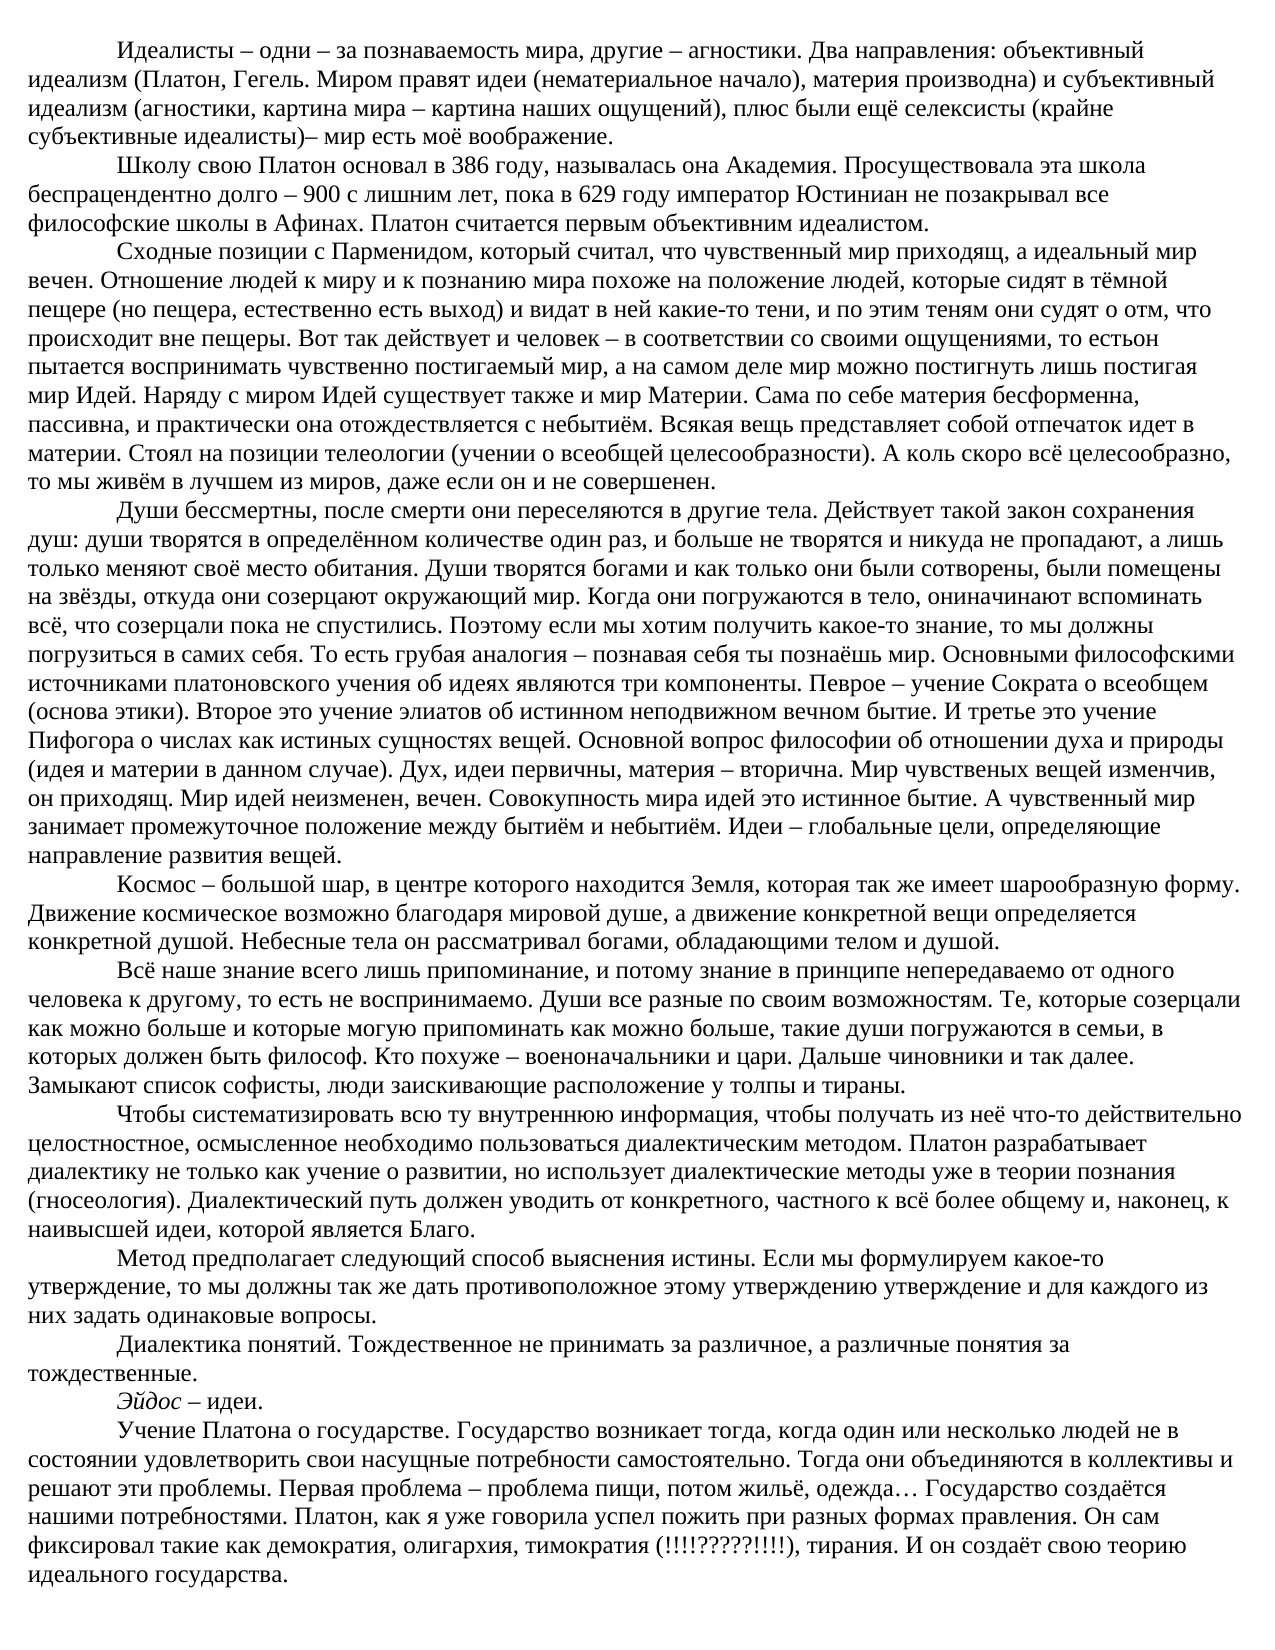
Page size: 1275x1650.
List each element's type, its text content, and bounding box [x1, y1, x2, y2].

text Души бессмертны, после смерти они переселяются в другие тела. Действует такой закон сохранения душ: души творятся в определённом количестве один раз, и больше не творятся и никуда не пропадают, а лишь только меняют своё место обитания. Души творятся богами и как только они были сотворены, были помещены на звёзды, откуда они созерцают окружающий мир. Когда они погружаются в тело, ониначинают вспоминать всё, что созерцали пока не спустились. Поэтому если мы хотим получить какое-то знание, то мы должны погрузиться в самих себя. То есть грубая аналогия – познавая себя ты познаёшь мир. Основными философскими источниками платоновского учения об идеях являются три компоненты. Певрое – учение Сократа о всеобщем (основа этики). Второе это учение элиатов об истинном неподвижном вечном бытие. И третье это учение Пифогора о числах как истиных сущностях вещей. Основной вопрос философии об отношении духа и природы (идея и материи в данном случае). Дух, идеи первичны, материя – вторична. Мир чувственых вещей изменчив, он приходящ. Мир идей неизменен, вечен. Совокупность мира идей это истинное бытие. А чувственный мир занимает промежуточное положение между бытиём и небытиём. Идеи – глобальные цели, определяющие направление развития вещей. [28, 495, 1244, 869]
text Космос – большой шар, в центре которого находится Земля, которая так же имеет шарообразную форму. Движение космическое возможно благодаря мировой душе, а движение конкретной вещи определяется конкретной душой. Небесные тела он рассматривал богами, обладающими телом и душой. [28, 869, 1244, 955]
text Идеалисты – одни – за познаваемость мира, другие – агностики. Два направления: объективный идеализм (Платон, Гегель. Миром правят идеи (нематериальное начало), материя производна) и субъективный идеализм (агностики, картина мира – картина наших ощущений), плюс были ещё селексисты (крайне субъективные идеалисты)– мир есть моё воображение. [28, 35, 1244, 150]
text Всё наше знание всего лишь припоминание, и потому знание в принципе непередаваемо от одного человека к другому, то есть не воспринимаемо. Души все разные по своим возможностям. Те, которые созерцали как можно больше и которые могую припоминать как можно больше, такие души погружаются в семьи, в которых должен быть философ. Кто похуже – военоначальники и цари. Дальше чиновники и так далее. Замыкают список софисты, люди заискивающие расположение у толпы и тираны. [28, 955, 1244, 1099]
text Метод предполагает следующий способ выяснения истины. Если мы формулируем какое-то утверждение, то мы должны так же дать противоположное этому утверждению утверждение и для каждого из них задать одинаковые вопросы. [28, 1243, 1244, 1329]
text Диалектика понятий. Тождественное не принимать за различное, а различные понятия за тождественные. [28, 1329, 1244, 1386]
text Школу свою Платон основал в 386 году, называлась она Академия. Просуществовала эта школа беспрацендентно долго – 900 с лишним лет, пока в 629 году император Юстиниан не позакрывал все философские школы в Афинах. Платон считается первым объективним идеалистом. [28, 150, 1244, 236]
text Эйдос – идеи. [28, 1386, 1244, 1415]
text Сходные позиции с Парменидом, который считал, что чувственный мир приходящ, а идеальный мир вечен. Отношение людей к миру и к познанию мира похоже на положение людей, которые сидят в тёмной пещере (но пещера, естественно есть выход) и видат в ней какие-то тени, и по этим теням они судят о отм, что происходит вне пещеры. Вот так действует и человек – в соответствии со своими ощущениями, то естьон пытается воспринимать чувственно постигаемый мир, а на самом деле мир можно постигнуть лишь постигая мир Идей. Наряду с миром Идей существует также и мир Материи. Сама по себе материя бесформенна, пассивна, и практически она отождествляется с небытиём. Всякая вещь представляет собой отпечаток идет в материи. Стоял на позиции телеологии (учении о всеобщей целесообразности). А коль скоро всё целесообразно, то мы живём в лучшем из миров, даже если он и не совершенен. [28, 236, 1244, 495]
text Учение Платона о государстве. Государство возникает тогда, когда один или несколько людей не в состоянии удовлетворить свои насущные потребности самостоятельно. Тогда они объединяются в коллективы и решают эти проблемы. Первая проблема – проблема пищи, потом жильё, одежда… Государство создаётся нашими потребностями. Платон, как я уже говорила успел пожить при разных формах правления. Он сам фиксировал такие как демократия, олигархия, тимократия (!!!!?????!!!!), тирания. И он создаёт свою теорию идеального государства. [28, 1415, 1244, 1588]
text Чтобы систематизировать всю ту внутреннюю информация, чтобы получать из неё что-то действительно целостностное, осмысленное необходимо пользоваться диалектическим методом. Платон разрабатывает диалектику не только как учение о развитии, но использует диалектические методы уже в теории познания (гносеология). Диалектический путь должен уводить от конкретного, частного к всё более общему и, наконец, к наивысшей идеи, которой является Благо. [28, 1099, 1244, 1243]
